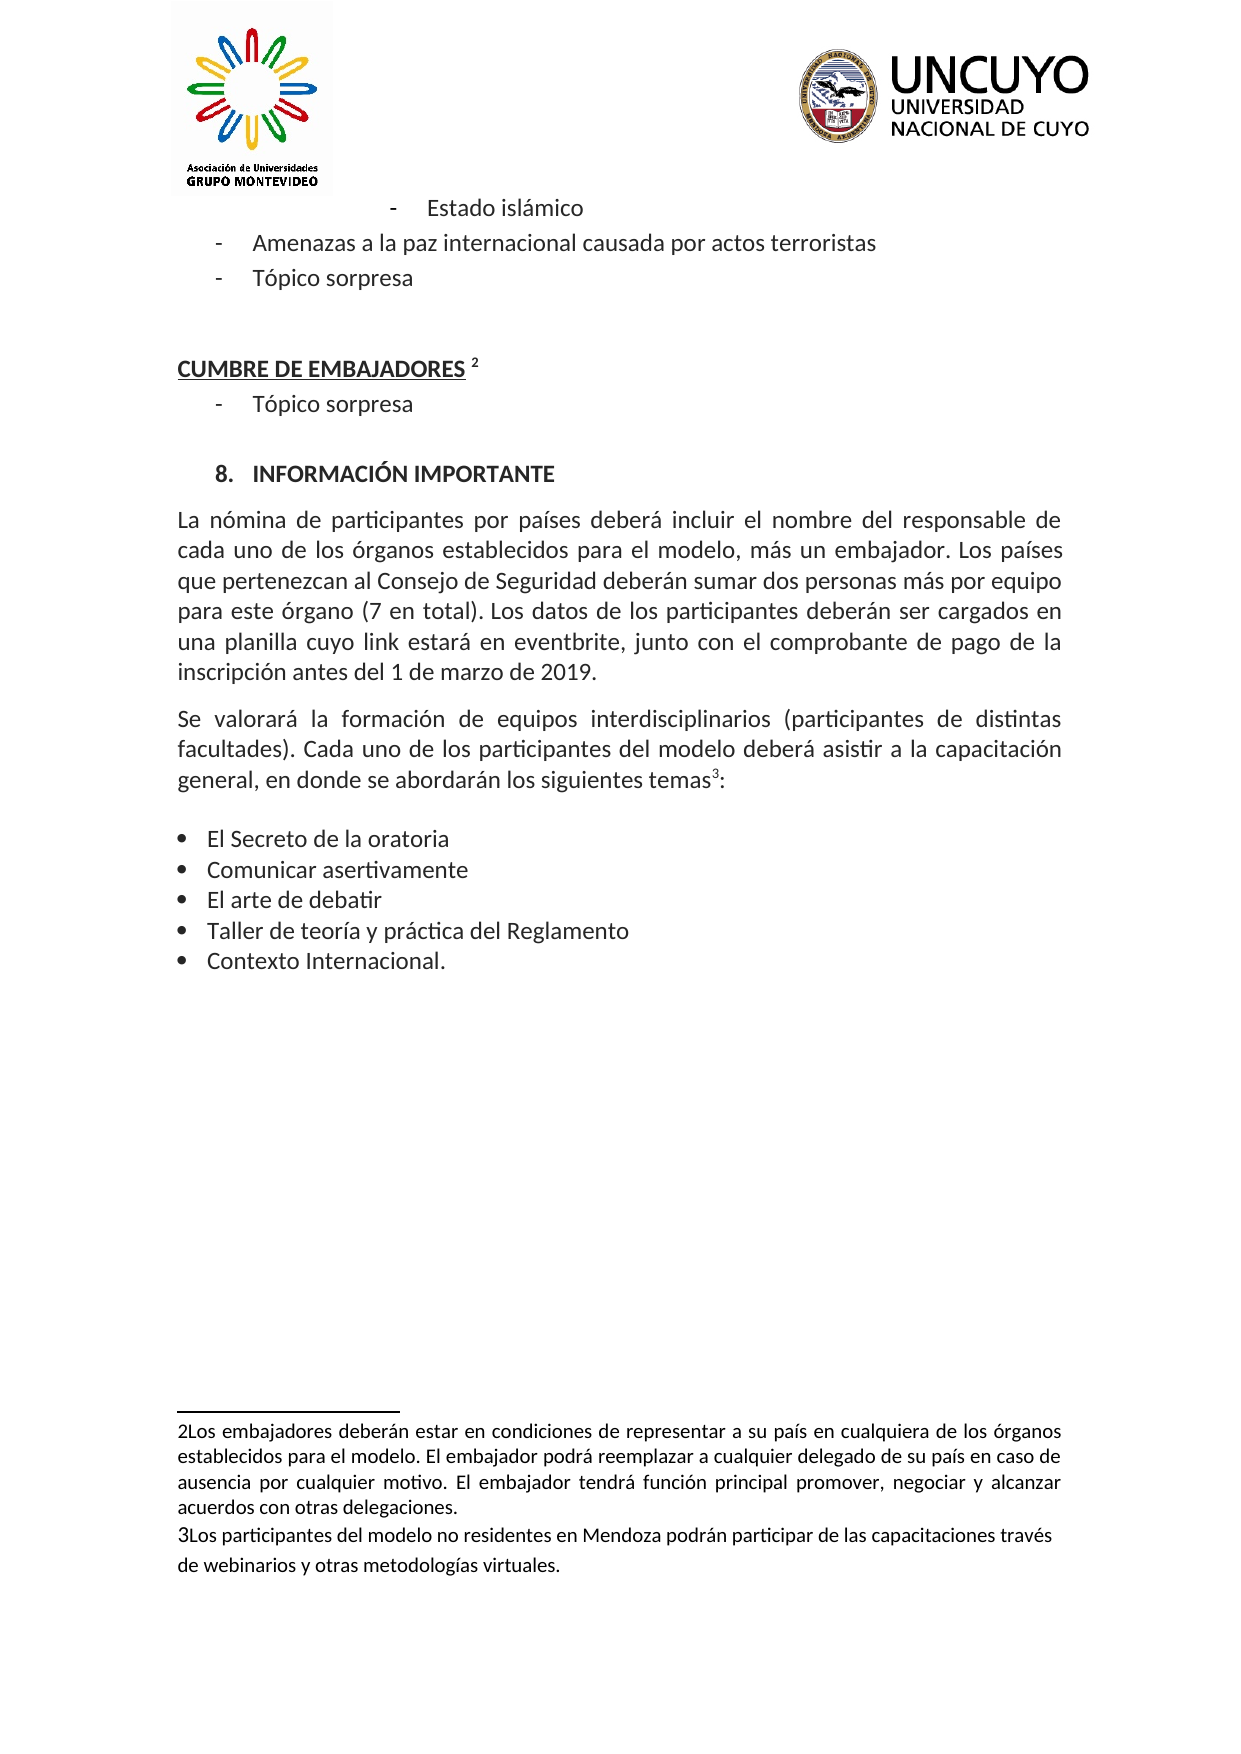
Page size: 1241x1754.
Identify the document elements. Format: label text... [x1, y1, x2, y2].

list INFORMACIÓN IMPORTANTE [215, 458, 1063, 488]
list Comunicar asertivamente [177, 854, 1063, 884]
list Contexto Internacional. [177, 946, 1063, 976]
text La nómina de participantes por países deberá incluir el nombre del responsable de cada uno de los órganos establecidos para el modelo, más un embajador. Los países que pertenezcan al Consejo de Seguridad deberán sumar dos personas más por equipo para este órgano (7 en total). Los datos de los participantes deberán ser cargados en una planilla cuyo link estará en eventbrite, junto con el comprobante de pago de la inscripción antes del 1 de marzo de 2019. [177, 504, 1063, 687]
list El Secreto de la oratoria [177, 823, 1063, 854]
text CUMBRE DE EMBAJADORES [177, 353, 1063, 383]
text Los embajadores deberán estar en condiciones de representar a su país en cualquiera de los órganos establecidos para el modelo. El embajador podrá reemplazar a cualquier delegado de su país en caso de ausencia por cualquier motivo. El embajador tendrá función principal promover, negociar y alcanzar acuerdos con otras delegaciones. [177, 1418, 1063, 1520]
list Amenazas a la paz internacional causada por actos terroristas [215, 227, 1063, 257]
list Taller de teoría y práctica del Reglamento [177, 915, 1063, 946]
picture [170, 1, 333, 196]
list Estado islámico [215, 192, 1063, 222]
picture [784, 15, 1129, 185]
list Tópico sorpresa [215, 388, 1063, 418]
text Los participantes del modelo no residentes en Mendoza podrán participar de las capacitaciones través de webinarios y otras metodologías virtuales. [177, 1520, 1063, 1577]
list El arte de debatir [177, 884, 1063, 915]
text Se valorará la formación de equipos interdisciplinarios (participantes de distintas facultades). Cada uno de los participantes del modelo deberá asistir a la capacitación general, en donde se abordarán los siguientes temas: [177, 703, 1063, 794]
list Tópico sorpresa [215, 262, 1063, 292]
